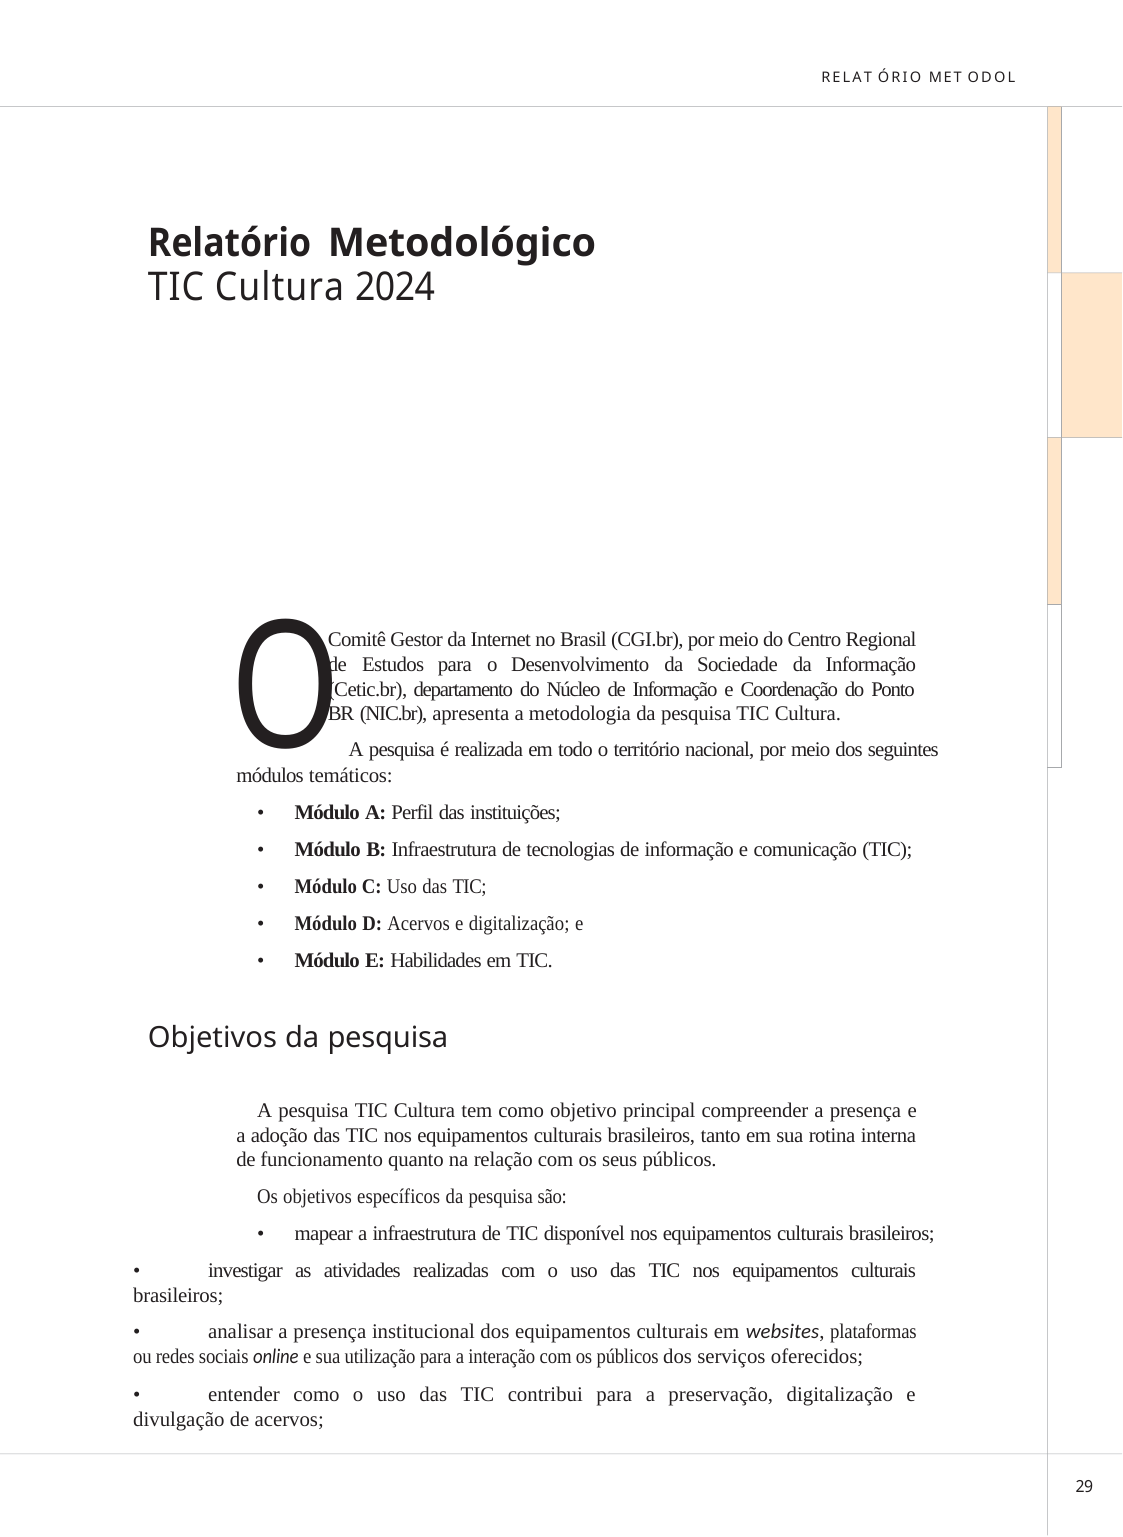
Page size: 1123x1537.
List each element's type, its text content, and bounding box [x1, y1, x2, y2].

text módulos temáticos: [326, 763, 990, 787]
text TIC Cultura 2024 [148, 265, 990, 310]
subtitle Objetivos da pesquisa [148, 1017, 990, 1056]
list Módulo B: Infraestrutura de tecnologias de informação e comunicação (TIC); [257, 837, 990, 861]
text Os objetivos específicos da pesquisa são: [257, 1184, 990, 1208]
list Módulo C: Uso das TIC; [257, 874, 990, 898]
text Relatório Metodológico [148, 220, 990, 265]
list investigar as atividades realizadas com o uso das TIC nos equipamentos culturais brasileiros; [133, 1258, 917, 1307]
text A pesquisa TIC Cultura tem como objetivo principal compreender a presença e a adoção das TIC nos equipamentos culturais brasileiros, tanto em sua rotina interna de funcionamento quanto na relação com os seus públicos. [236, 1098, 917, 1171]
list entender como o uso das TIC contribui para a preservação, digitalização e divulgação de acervos; [133, 1382, 917, 1431]
text O [230, 592, 326, 786]
list mapear a infraestrutura de TIC disponível nos equipamentos culturais brasileiros; [257, 1221, 990, 1245]
list Módulo E: Habilidades em TIC. [257, 947, 990, 972]
list Módulo D: Acervos e digitalização; e [257, 911, 990, 935]
list Módulo A: Perfil das instituições; [257, 800, 990, 824]
text Comitê Gestor da Internet no Brasil (CGI.br), por meio do Centro Regional de Estudos para o Desenvolvimento da Sociedade da Informação (Cetic.br), departamento do Núcleo de Informação e Coordenação do Ponto BR (NIC.br), apresenta a metodologia da pesquisa TIC Cultura. [328, 627, 917, 725]
text A pesquisa é realizada em todo o território nacional, por meio dos seguintes [348, 738, 990, 762]
list analisar a presença institucional dos equipamentos culturais em websites, plataformas ou redes sociais online e sua utilização para a interação com os públicos dos serviços oferecidos; [133, 1319, 916, 1369]
